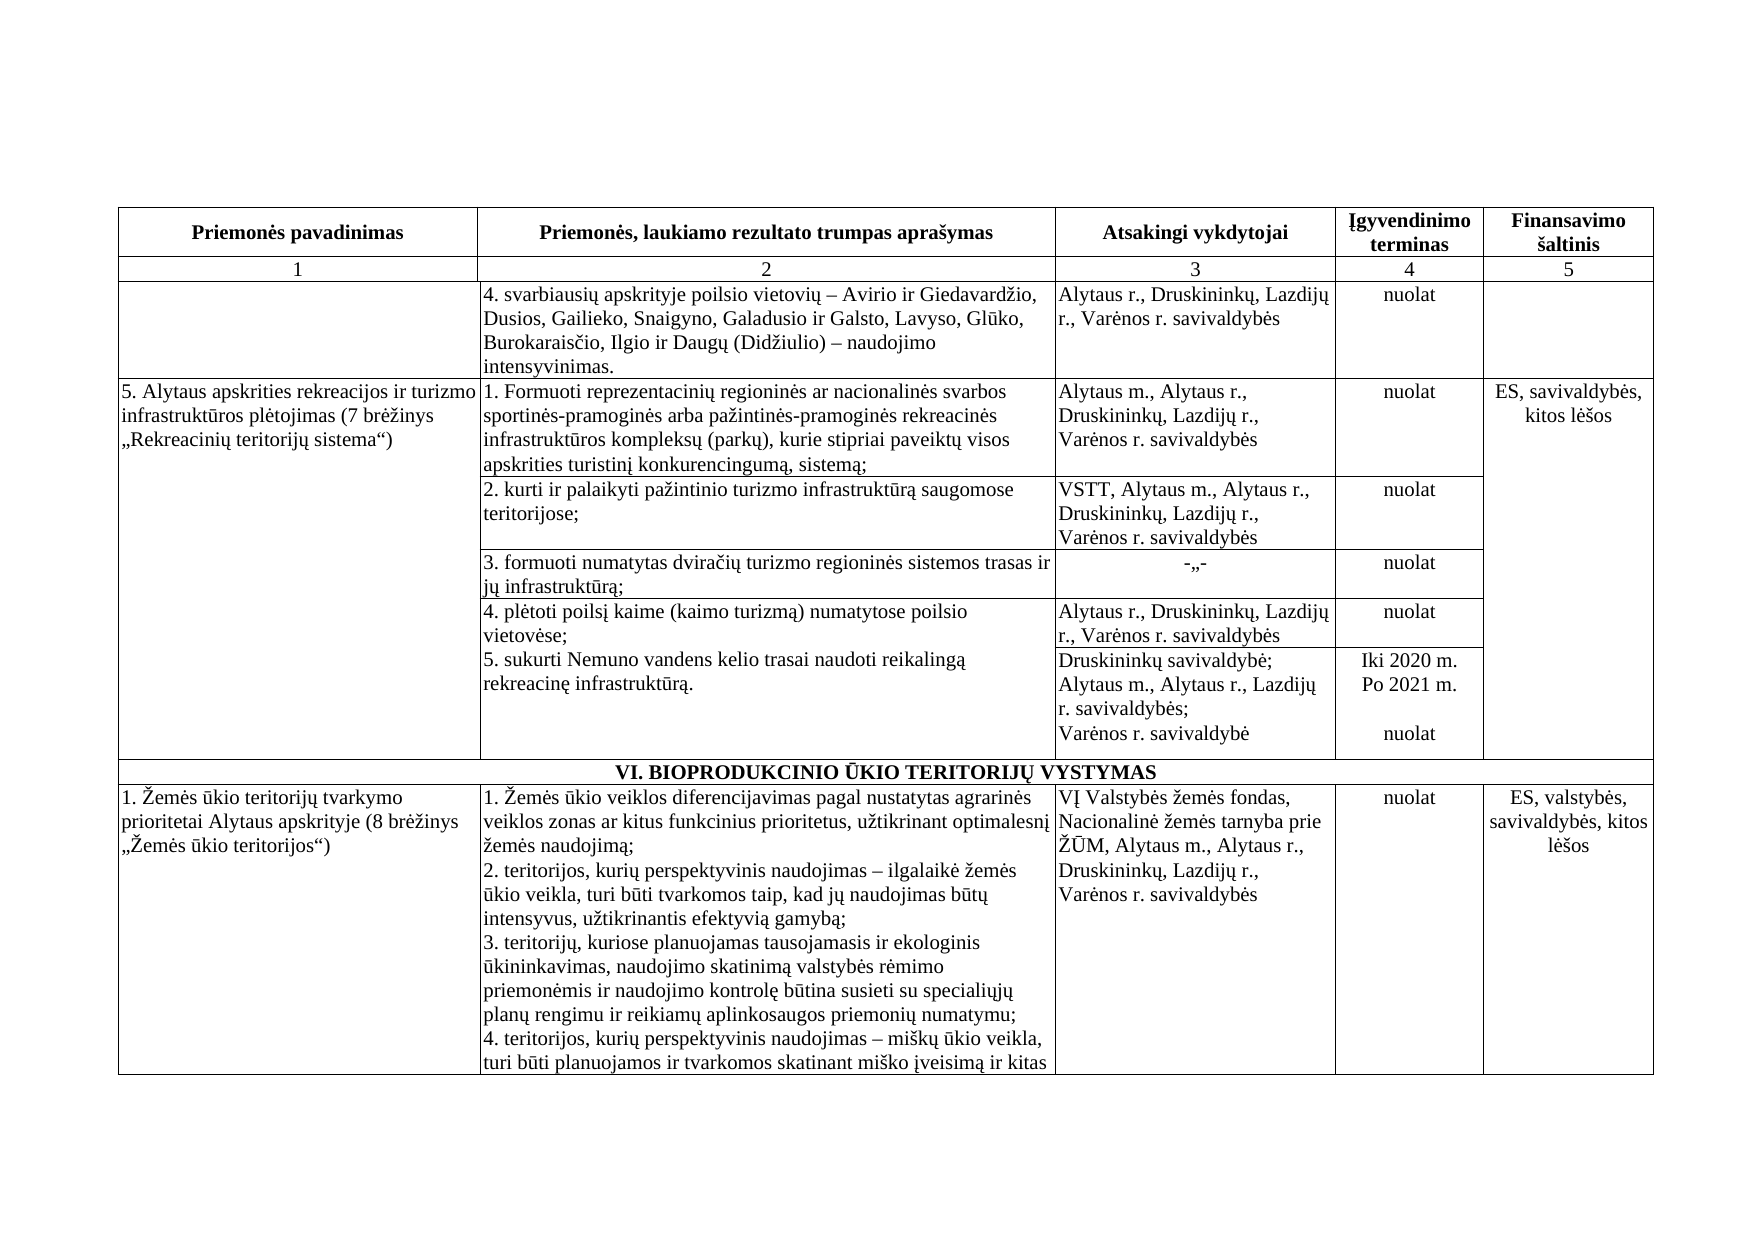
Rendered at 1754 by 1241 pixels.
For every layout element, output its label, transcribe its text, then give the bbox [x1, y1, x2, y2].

table_cell nuolat [1336, 379, 1483, 476]
table_cell Varėnos r. savivaldybė [1056, 720, 1335, 759]
table_cell VI. bioprodukcinio ūkio teritorijų vystymas [119, 760, 1653, 784]
table_cell Alytaus r., Druskininkų, Lazdijų r., Varėnos r. savivaldybės [1056, 282, 1335, 378]
table_cell Alytaus m., Alytaus r., Druskininkų, Lazdijų r., Varėnos r. savivaldybės [1056, 379, 1335, 476]
table_cell 4. svarbiausių apskrityje poilsio vietovių – Avirio ir Giedavardžio, Dusios, Gailieko, Snaigyno, Galadusio ir Galsto, Lavyso, Glūko, Burokaraisčio, Ilgio ir Daugų (Didžiulio) – naudojimo intensyvinimas. [481, 282, 1055, 378]
table_cell Alytaus r., Druskininkų, Lazdijų r., Varėnos r. savivaldybės [1056, 599, 1335, 647]
table_header Finansavimo šaltinis [1484, 208, 1653, 256]
table_cell 1. Žemės ūkio teritorijų tvarkymo prioritetai Alytaus apskrityje (8 brėžinys „Žemės ūkio teritorijos“) [119, 785, 480, 1074]
table_header Priemonės, laukiamo rezultato trumpas aprašymas [478, 208, 1055, 256]
table_cell Iki 2020 m. Po 2021 m. [1336, 648, 1483, 720]
table_cell VĮ Valstybės žemės fondas, Nacionalinė žemės tarnyba prie ŽŪM, Alytaus m., Alytaus r., Druskininkų, Lazdijų r., Varėnos r. savivaldybės [1056, 785, 1335, 1074]
table_cell Druskininkų savivaldybė; Alytaus m., Alytaus r., Lazdijų r. savivaldybės; [1056, 648, 1335, 720]
table_cell 1. Žemės ūkio veiklos diferencijavimas pagal nustatytas agrarinės veiklos zonas ar kitus funkcinius prioritetus, užtikrinant optimalesnį žemės naudojimą; 2. teritorijos, kurių perspektyvinis naudojimas – ilgalaikė žemės ūkio veikla, turi būti tvarkomos taip, kad jų naudojimas būtų intensyvus, užtikrinantis efektyvią gamybą; 3. teritorijų, kuriose planuojamas tausojamasis ir ekologinis ūkininkavimas, naudojimo skatinimą valstybės rėmimo priemonėmis ir naudojimo kontrolę būtina susieti su specialiųjų planų rengimu ir reikiamų aplinkosaugos priemonių numatymu; 4. teritorijos, kurių perspektyvinis naudojimas – miškų ūkio veikla, turi būti planuojamos ir tvarkomos skatinant miško įveisimą ir kitas [481, 785, 1055, 1074]
table_cell 1. Formuoti reprezentacinių regioninės ar nacionalinės svarbos sportinės-pramoginės arba pažintinės-pramoginės rekreacinės infrastruktūros kompleksų (parkų), kurie stipriai paveiktų visos apskrities turistinį konkurencingumą, sistemą; [481, 379, 1055, 476]
table_cell 2 [478, 257, 1055, 281]
table_cell nuolat [1336, 282, 1483, 378]
table_cell 1 [119, 257, 477, 281]
table_cell VSTT, Alytaus m., Alytaus r., Druskininkų, Lazdijų r., Varėnos r. savivaldybės [1056, 477, 1335, 549]
table_cell 3. formuoti numatytas dviračių turizmo regioninės sistemos trasas ir jų infrastruktūrą; [481, 550, 1055, 598]
table_cell nuolat [1336, 477, 1483, 549]
table_cell 5. Alytaus apskrities rekreacijos ir turizmo infrastruktūros plėtojimas (7 brėžinys „Rekreacinių teritorijų sistema“) [119, 379, 480, 759]
table_cell 4 [1336, 257, 1483, 281]
table_cell nuolat [1336, 550, 1483, 598]
table_cell 5 [1484, 257, 1653, 281]
table_header Priemonės pavadinimas [119, 208, 477, 256]
table_cell ES, savivaldybės, kitos lėšos [1484, 379, 1653, 759]
table_cell 2. kurti ir palaikyti pažintinio turizmo infrastruktūrą saugomose teritorijose; [481, 477, 1055, 549]
table_cell [119, 282, 480, 378]
table_cell 4. plėtoti poilsį kaime (kaimo turizmą) numatytose poilsio vietovėse; 5. sukurti Nemuno vandens kelio trasai naudoti reikalingą rekreacinę infrastruktūrą. [481, 599, 1055, 759]
table_cell ES, valstybės, savivaldybės, kitos lėšos [1484, 785, 1653, 1074]
table_cell nuolat [1336, 599, 1483, 647]
table_header Atsakingi vykdytojai [1056, 208, 1335, 256]
table_header Įgyvendinimo terminas [1336, 208, 1483, 256]
table_cell nuolat [1336, 785, 1483, 1074]
table_cell nuolat [1336, 720, 1483, 759]
table_cell [1484, 282, 1653, 378]
table_cell -„- [1056, 550, 1335, 598]
table_cell 3 [1056, 257, 1335, 281]
